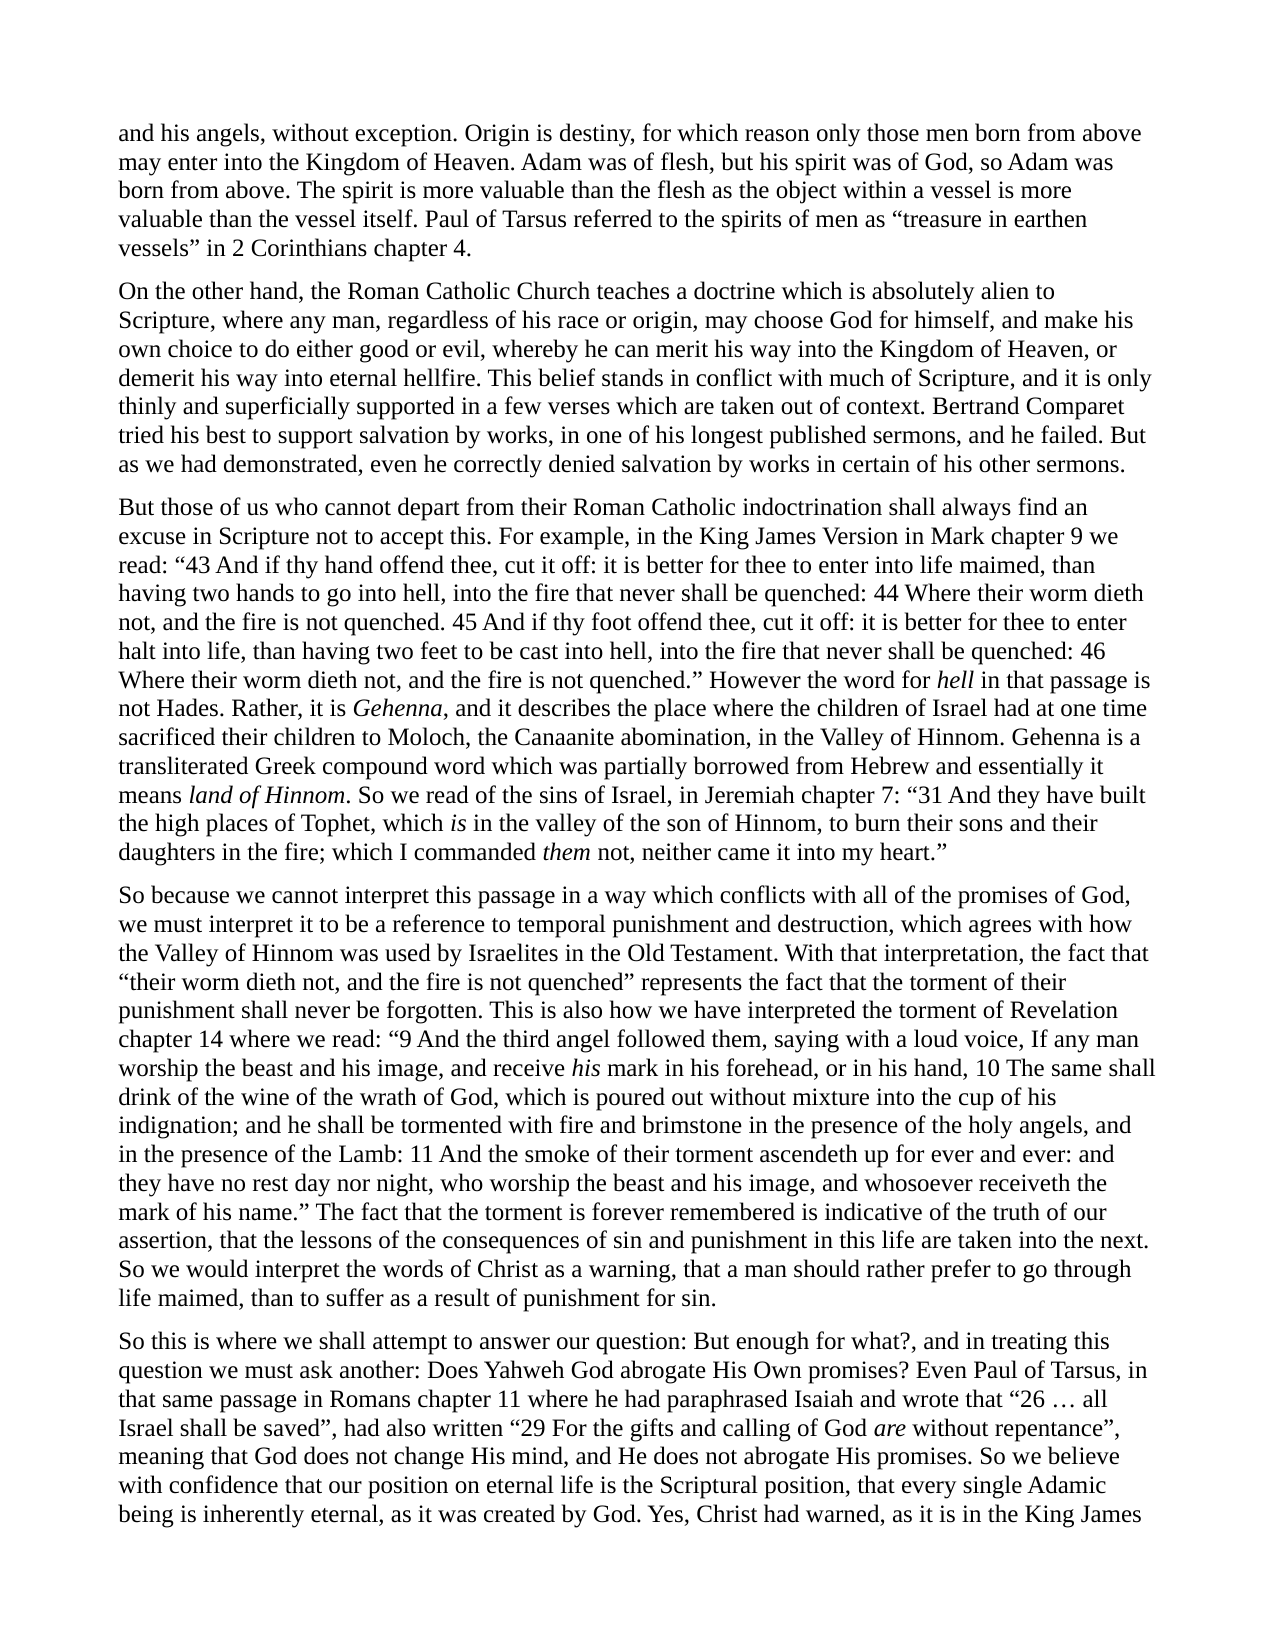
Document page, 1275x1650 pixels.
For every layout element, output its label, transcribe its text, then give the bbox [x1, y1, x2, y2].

text So because we cannot interpret this passage in a way which conflicts with all of the promises of God, we must interpret it to be a reference to temporal punishment and destruction, which agrees with how the Valley of Hinnom was used by Israelites in the Old Testament. With that interpretation, the fact that “their worm dieth not, and the fire is not quenched” represents the fact that the torment of their punishment shall never be forgotten. This is also how we have interpreted the torment of Revelation chapter 14 where we read: “9 And the third angel followed them, saying with a loud voice, If any man worship the beast and his image, and receive his mark in his forehead, or in his hand, 10 The same shall drink of the wine of the wrath of God, which is poured out without mixture into the cup of his indignation; and he shall be tormented with fire and brimstone in the presence of the holy angels, and in the presence of the Lamb: 11 And the smoke of their torment ascendeth up for ever and ever: and they have no rest day nor night, who worship the beast and his image, and whosoever receiveth the mark of his name.” The fact that the torment is forever remembered is indicative of the truth of our assertion, that the lessons of the consequences of sin and punishment in this life are taken into the next. So we would interpret the words of Christ as a warning, that a man should rather prefer to go through life maimed, than to suffer as a result of punishment for sin. [118, 881, 1157, 1312]
text So this is where we shall attempt to answer our question: But enough for what?, and in treating this question we must ask another: Does Yahweh God abrogate His Own promises? Even Paul of Tarsus, in that same passage in Romans chapter 11 where he had paraphrased Isaiah and wrote that “26 … all Israel shall be saved”, had also written “29 For the gifts and calling of God are without repentance”, meaning that God does not change His mind, and He does not abrogate His promises. So we believe with confidence that our position on eternal life is the Scriptural position, that every single Adamic being is inherently eternal, as it was created by God. Yes, Christ had warned, as it is in the King James [118, 1326, 1157, 1528]
text But those of us who cannot depart from their Roman Catholic indoctrination shall always find an excuse in Scripture not to accept this. For example, in the King James Version in Mark chapter 9 we read: “43 And if thy hand offend thee, cut it off: it is better for thee to enter into life maimed, than having two hands to go into hell, into the fire that never shall be quenched: 44 Where their worm dieth not, and the fire is not quenched. 45 And if thy foot offend thee, cut it off: it is better for thee to enter halt into life, than having two feet to be cast into hell, into the fire that never shall be quenched: 46 Where their worm dieth not, and the fire is not quenched.” However the word for hell in that passage is not Hades. Rather, it is Gehenna, and it describes the place where the children of Israel had at one time sacrificed their children to Moloch, the Canaanite abomination, in the Valley of Hinnom. Gehenna is a transliterated Greek compound word which was partially borrowed from Hebrew and essentially it means land of Hinnom. So we read of the sins of Israel, in Jeremiah chapter 7: “31 And they have built the high places of Tophet, which is in the valley of the son of Hinnom, to burn their sons and their daughters in the fire; which I commanded them not, neither came it into my heart.” [118, 492, 1157, 866]
text On the other hand, the Roman Catholic Church teaches a doctrine which is absolutely alien to Scripture, where any man, regardless of his race or origin, may choose God for himself, and make his own choice to do either good or evil, whereby he can merit his way into the Kingdom of Heaven, or demerit his way into eternal hellfire. This belief stands in conflict with much of Scripture, and it is only thinly and superficially supported in a few verses which are taken out of context. Bertrand Comparet tried his best to support salvation by works, in one of his longest published sermons, and he failed. But as we had demonstrated, even he correctly denied salvation by works in certain of his other sermons. [118, 276, 1157, 478]
text and his angels, without exception. Origin is destiny, for which reason only those men born from above may enter into the Kingdom of Heaven. Adam was of flesh, but his spirit was of God, so Adam was born from above. The spirit is more valuable than the flesh as the object within a vessel is more valuable than the vessel itself. Paul of Tarsus referred to the spirits of men as “treasure in earthen vessels” in 2 Corinthians chapter 4. [118, 118, 1157, 262]
